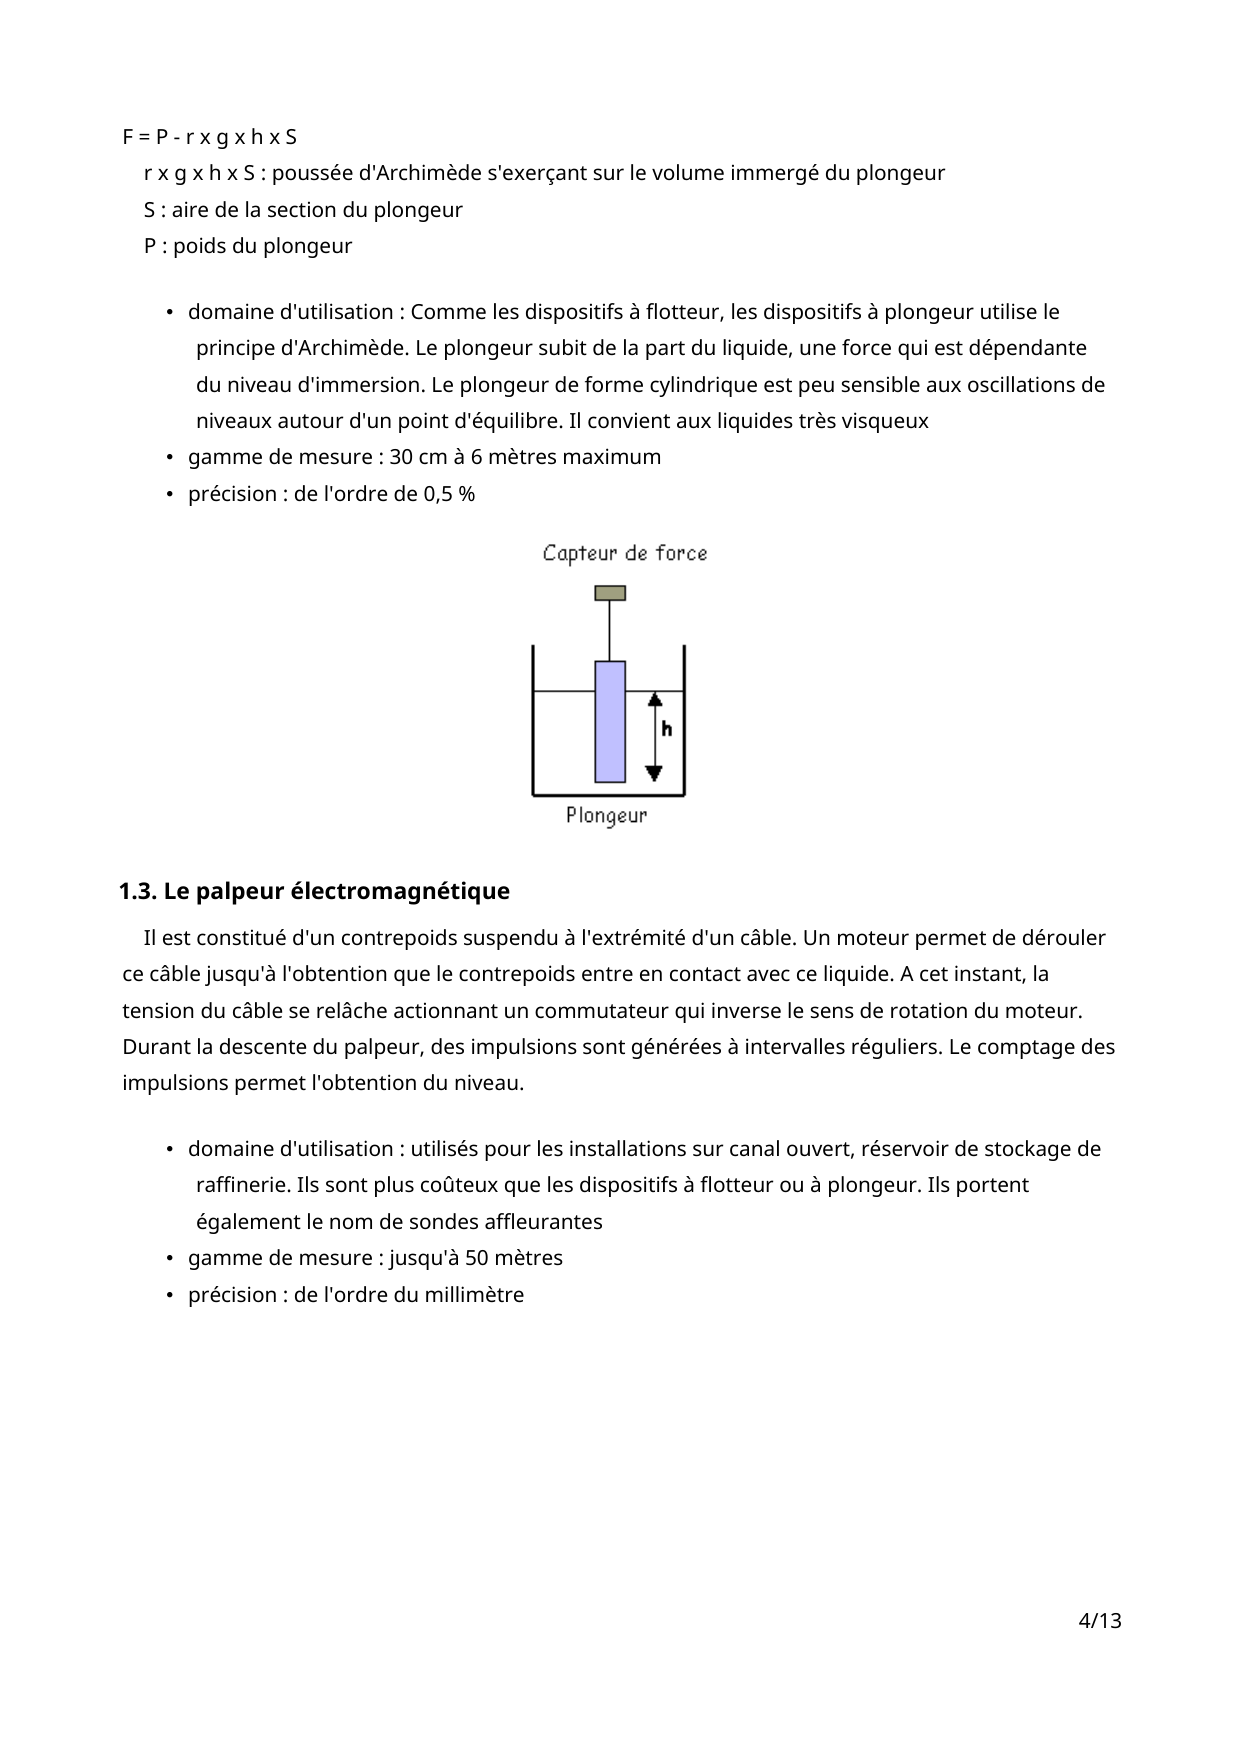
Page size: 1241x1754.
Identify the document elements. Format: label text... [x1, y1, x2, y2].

list gamme de mesure : 30 cm à 6 mètres maximum [162, 438, 670, 475]
list précision : de l'ordre du millimètre [163, 1276, 533, 1312]
picture [527, 540, 713, 832]
list gamme de mesure : jusqu'à 50 mètres [163, 1239, 572, 1276]
list domaine d'utilisation : utilisés pour les installations sur canal ouvert, réservoir de stockage de raffinerie. Ils sont plus coûteux que les dispositifs à flotteur ou à plongeur. Ils portent également le nom de sondes affleurantes [193, 1204, 611, 1238]
list [671, 438, 1122, 475]
text Il est constitué d'un contrepoids suspendu à l'extrémité d'un câble. Un moteur permet de dérouler ce câble jusqu'à l'obtention que le contrepoids entre en contact avec ce liquide. A cet instant, la tension du câble se relâche actionnant un commutateur qui inverse le sens de rotation du moteur. Durant la descente du palpeur, des impulsions sont générées à intervalles réguliers. Le comptage des impulsions permet l'obtention du niveau. [119, 993, 1092, 1027]
list domaine d'utilisation : utilisés pour les installations sur canal ouvert, réservoir de stockage de raffinerie. Ils sont plus coûteux que les dispositifs à flotteur ou à plongeur. Ils portent également le nom de sondes affleurantes [612, 1130, 1122, 1239]
list précision : de l'ordre de 0,5 % [163, 475, 484, 511]
text Il est constitué d'un contrepoids suspendu à l'extrémité d'un câble. Un moteur permet de dérouler ce câble jusqu'à l'obtention que le contrepoids entre en contact avec ce liquide. A cet instant, la tension du câble se relâche actionnant un commutateur qui inverse le sens de rotation du moteur. Durant la descente du palpeur, des impulsions sont générées à intervalles réguliers. Le comptage des impulsions permet l'obtention du niveau. [119, 956, 1058, 991]
list domaine d'utilisation : utilisés pour les installations sur canal ouvert, réservoir de stockage de raffinerie. Ils sont plus coûteux que les dispositifs à flotteur ou à plongeur. Ils portent également le nom de sondes affleurantes [193, 1168, 1038, 1202]
list [485, 475, 1122, 511]
list domaine d'utilisation : Comme les dispositifs à flotteur, les dispositifs à plongeur utilise le principe d'Archimède. Le plongeur subit de la part du liquide, une force qui est dépendante du niveau d'immersion. Le plongeur de forme cylindrique est peu sensible aux oscillations de niveaux autour d'un point d'équilibre. Il convient aux liquides très visqueux [193, 367, 1115, 401]
list domaine d'utilisation : Comme les dispositifs à flotteur, les dispositifs à plongeur utilise le principe d'Archimède. Le plongeur subit de la part du liquide, une force qui est dépendante du niveau d'immersion. Le plongeur de forme cylindrique est peu sensible aux oscillations de niveaux autour d'un point d'équilibre. Il convient aux liquides très visqueux [939, 293, 1122, 438]
text Il est constitué d'un contrepoids suspendu à l'extrémité d'un câble. Un moteur permet de dérouler ce câble jusqu'à l'obtention que le contrepoids entre en contact avec ce liquide. A cet instant, la tension du câble se relâche actionnant un commutateur qui inverse le sens de rotation du moteur. Durant la descente du palpeur, des impulsions sont générées à intervalles réguliers. Le comptage des impulsions permet l'obtention du niveau. [119, 1066, 528, 1100]
list [534, 1276, 1122, 1312]
text Il est constitué d'un contrepoids suspendu à l'extrémité d'un câble. Un moteur permet de dérouler ce câble jusqu'à l'obtention que le contrepoids entre en contact avec ce liquide. A cet instant, la tension du câble se relâche actionnant un commutateur qui inverse le sens de rotation du moteur. Durant la descente du palpeur, des impulsions sont générées à intervalles réguliers. Le comptage des impulsions permet l'obtention du niveau. [119, 920, 1115, 954]
list domaine d'utilisation : Comme les dispositifs à flotteur, les dispositifs à plongeur utilise le principe d'Archimède. Le plongeur subit de la part du liquide, une force qui est dépendante du niveau d'immersion. Le plongeur de forme cylindrique est peu sensible aux oscillations de niveaux autour d'un point d'équilibre. Il convient aux liquides très visqueux [162, 293, 1069, 438]
list [573, 1239, 1122, 1276]
text F = P - r x g x h x S r x g x h x S : poussée d'Archimède s'exerçant sur le volume immergé du plongeur S : aire de la section du plongeur P : poids du plongeur [119, 118, 1122, 263]
text Il est constitué d'un contrepoids suspendu à l'extrémité d'un câble. Un moteur permet de dérouler ce câble jusqu'à l'obtention que le contrepoids entre en contact avec ce liquide. A cet instant, la tension du câble se relâche actionnant un commutateur qui inverse le sens de rotation du moteur. Durant la descente du palpeur, des impulsions sont générées à intervalles réguliers. Le comptage des impulsions permet l'obtention du niveau. [529, 919, 1122, 1101]
text Il est constitué d'un contrepoids suspendu à l'extrémité d'un câble. Un moteur permet de dérouler ce câble jusqu'à l'obtention que le contrepoids entre en contact avec ce liquide. A cet instant, la tension du câble se relâche actionnant un commutateur qui inverse le sens de rotation du moteur. Durant la descente du palpeur, des impulsions sont générées à intervalles réguliers. Le comptage des impulsions permet l'obtention du niveau. [119, 1029, 1119, 1063]
list domaine d'utilisation : Comme les dispositifs à flotteur, les dispositifs à plongeur utilise le principe d'Archimède. Le plongeur subit de la part du liquide, une force qui est dépendante du niveau d'immersion. Le plongeur de forme cylindrique est peu sensible aux oscillations de niveaux autour d'un point d'équilibre. Il convient aux liquides très visqueux [193, 330, 1096, 365]
list domaine d'utilisation : Comme les dispositifs à flotteur, les dispositifs à plongeur utilise le principe d'Archimède. Le plongeur subit de la part du liquide, une force qui est dépendante du niveau d'immersion. Le plongeur de forme cylindrique est peu sensible aux oscillations de niveaux autour d'un point d'équilibre. Il convient aux liquides très visqueux [193, 403, 938, 437]
list domaine d'utilisation : utilisés pour les installations sur canal ouvert, réservoir de stockage de raffinerie. Ils sont plus coûteux que les dispositifs à flotteur ou à plongeur. Ils portent également le nom de sondes affleurantes [162, 1130, 1111, 1239]
subtitle 1.3. Le palpeur électromagnétique [118, 875, 1122, 907]
